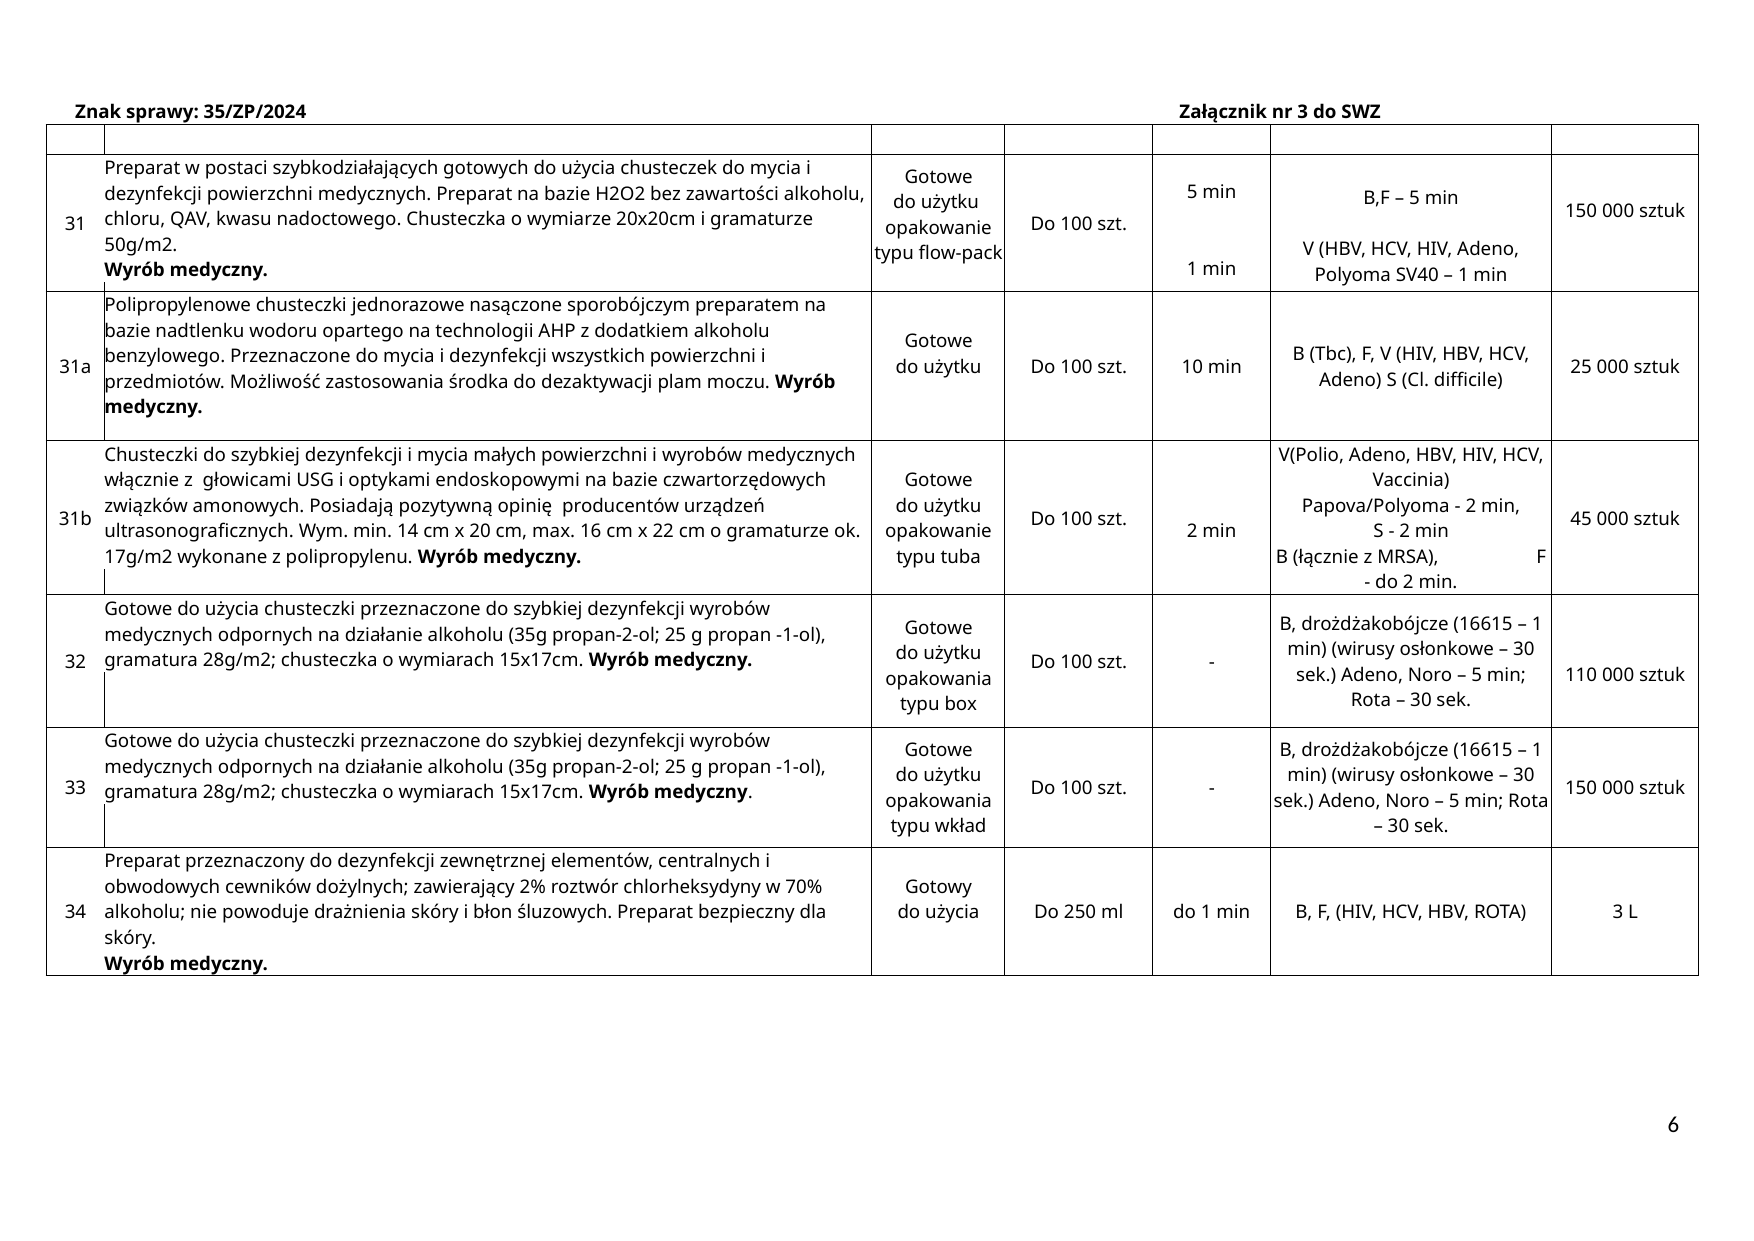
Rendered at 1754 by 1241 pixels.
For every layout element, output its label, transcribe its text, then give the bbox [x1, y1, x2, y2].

table_cell 31b [47, 441, 104, 594]
table_cell Preparat w postaci szybkodziałających gotowych do użycia chusteczek do mycia i dezynfekcji powierzchni medycznych. Preparat na bazie H2O2 bez zawartości alkoholu, chloru, QAV, kwasu nadoctowego. Chusteczka o wymiarze 20x20cm i gramaturze 50g/m2. Wyrób medyczny. [105, 155, 871, 291]
table_cell Gotowe do użycia chusteczki przeznaczone do szybkiej dezynfekcji wyrobów medycznych odpornych na działanie alkoholu (35g propan-2-ol; 25 g propan -1-ol), gramatura 28g/m2; chusteczka o wymiarach 15x17cm. Wyrób medyczny. [105, 595, 871, 727]
table_cell 45 000 sztuk [1552, 441, 1698, 594]
table_cell Gotowy do użycia [872, 848, 1004, 975]
table_cell Gotowe do użytku [872, 292, 1004, 440]
table_cell [1699, 124, 1712, 153]
table_cell 150 000 sztuk [1552, 728, 1698, 847]
table_cell [1716, 440, 1723, 594]
table_cell 32 [47, 595, 104, 727]
table_cell 3 L [1552, 848, 1698, 975]
table_cell 31 [47, 155, 104, 291]
table_cell [1699, 594, 1712, 727]
table_cell [1699, 727, 1712, 847]
table_cell [1552, 125, 1698, 153]
table_cell [1716, 291, 1723, 440]
table_cell 25 000 sztuk [1552, 292, 1698, 440]
table_cell Gotowe do użycia chusteczki przeznaczone do szybkiej dezynfekcji wyrobów medycznych odpornych na działanie alkoholu (35g propan-2-ol; 25 g propan -1-ol), gramatura 28g/m2; chusteczka o wymiarach 15x17cm. Wyrób medyczny. [105, 728, 871, 847]
table_cell - [1153, 728, 1270, 847]
table_cell [1712, 440, 1716, 594]
table_cell 150 000 sztuk [1552, 155, 1698, 291]
table_cell 110 000 sztuk [1552, 595, 1698, 727]
table_cell 31a [47, 292, 104, 440]
table_cell Do 100 szt. [1005, 728, 1152, 847]
table_cell B, drożdżakobójcze (16615 – 1 min) (wirusy osłonkowe – 30 sek.) Adeno, Noro – 5 min; Rota – 30 sek. [1271, 728, 1551, 847]
table_cell Gotowe do użytku opakowania typu box [872, 595, 1004, 727]
table_cell [47, 125, 104, 153]
table_cell Do 100 szt. [1005, 441, 1152, 594]
table_cell [1712, 154, 1716, 291]
table_cell Do 100 szt. [1005, 155, 1152, 291]
table_cell [1716, 847, 1723, 975]
table_cell [872, 125, 1004, 153]
table_cell [1712, 847, 1716, 975]
table_cell Preparat przeznaczony do dezynfekcji zewnętrznej elementów, centralnych i obwodowych cewników dożylnych; zawierający 2% roztwór chlorheksydyny w 70% alkoholu; nie powoduje drażnienia skóry i błon śluzowych. Preparat bezpieczny dla skóry. Wyrób medyczny. [161, 848, 871, 975]
table_cell Do 100 szt. [1005, 595, 1152, 727]
table_cell [1712, 124, 1716, 153]
table_cell [1716, 154, 1723, 291]
table_cell 2 min [1153, 441, 1270, 594]
table_cell V(Polio, Adeno, HBV, HIV, HCV, Vaccinia) Papova/Polyoma - 2 min, S - 2 min B (łącznie z MRSA), F - do 2 min. [1449, 441, 1551, 594]
table_cell [1699, 154, 1712, 291]
table_cell [1271, 125, 1551, 153]
table_cell - [1153, 595, 1270, 727]
table_cell [1005, 125, 1152, 153]
table_cell [1712, 594, 1716, 727]
table_cell Gotowe do użytku opakowanie typu tuba [872, 441, 1004, 594]
table_cell 34 [47, 848, 104, 975]
table_cell [1712, 727, 1716, 847]
table_cell Do 100 szt. [1005, 292, 1152, 440]
table_cell [1699, 847, 1712, 975]
table_cell V(Polio, Adeno, HBV, HIV, HCV, Vaccinia) Papova/Polyoma - 2 min, S - 2 min B (łącznie z MRSA), F - do 2 min. [1271, 441, 1373, 594]
table_cell Do 250 ml [1005, 848, 1152, 975]
table_cell Preparat do dezynfekcji ran, błon śluzowych, skóry przed iniekcjami, punkcjami, zabiegami chirurgicznymi i okulistycznymi; bez zawartości alkoholu; zawierający 7,5% powidonu jodowanego z 10% zawartością przyswajalnego jodu (co odpowiada 0,75% jodu w preparacie). Produkt leczniczy. [105, 125, 871, 153]
table_cell do 1 min [1153, 848, 1270, 975]
table_cell B, F, (HIV, HCV, HBV, ROTA) [1271, 848, 1551, 975]
table_cell [1153, 125, 1270, 153]
table_cell 5 min 1 min [1153, 155, 1270, 291]
table_cell Polipropylenowe chusteczki jednorazowe nasączone sporobójczym preparatem na bazie nadtlenku wodoru opartego na technologii AHP z dodatkiem alkoholu benzylowego. Przeznaczone do mycia i dezynfekcji wszystkich powierzchni i przedmiotów. Możliwość zastosowania środka do dezaktywacji plam moczu. Wyrób medyczny. [105, 292, 871, 440]
table_cell B, drożdżakobójcze (16615 – 1 min) (wirusy osłonkowe – 30 sek.) Adeno, Noro – 5 min; Rota – 30 sek. [1271, 595, 1551, 727]
table_cell [1712, 291, 1716, 440]
table_cell B (Tbc), F, V (HIV, HBV, HCV, Adeno) S (Cl. difficile) [1271, 292, 1551, 440]
table_cell Gotowe do użytku opakowanie typu flow-pack [872, 155, 1004, 291]
table_cell Chusteczki do szybkiej dezynfekcji i mycia małych powierzchni i wyrobów medycznych włącznie z głowicami USG i optykami endoskopowymi na bazie czwartorzędowych związków amonowych. Posiadają pozytywną opinię producentów urządzeń ultrasonograficznych. Wym. min. 14 cm x 20 cm, max. 16 cm x 22 cm o gramaturze ok. 17g/m2 wykonane z polipropylenu. Wyrób medyczny. [105, 441, 871, 594]
table_cell [1716, 727, 1723, 847]
table_cell [1716, 124, 1723, 153]
table_cell [1716, 594, 1723, 727]
table_cell 33 [47, 728, 104, 847]
table_cell 10 min [1153, 292, 1270, 440]
table_cell [1699, 291, 1712, 440]
table_cell B,F – 5 min V (HBV, HCV, HIV, Adeno, Polyoma SV40 – 1 min [1271, 155, 1551, 291]
table_cell Gotowe do użytku opakowania typu wkład [872, 728, 1004, 847]
table_cell [1699, 440, 1712, 594]
